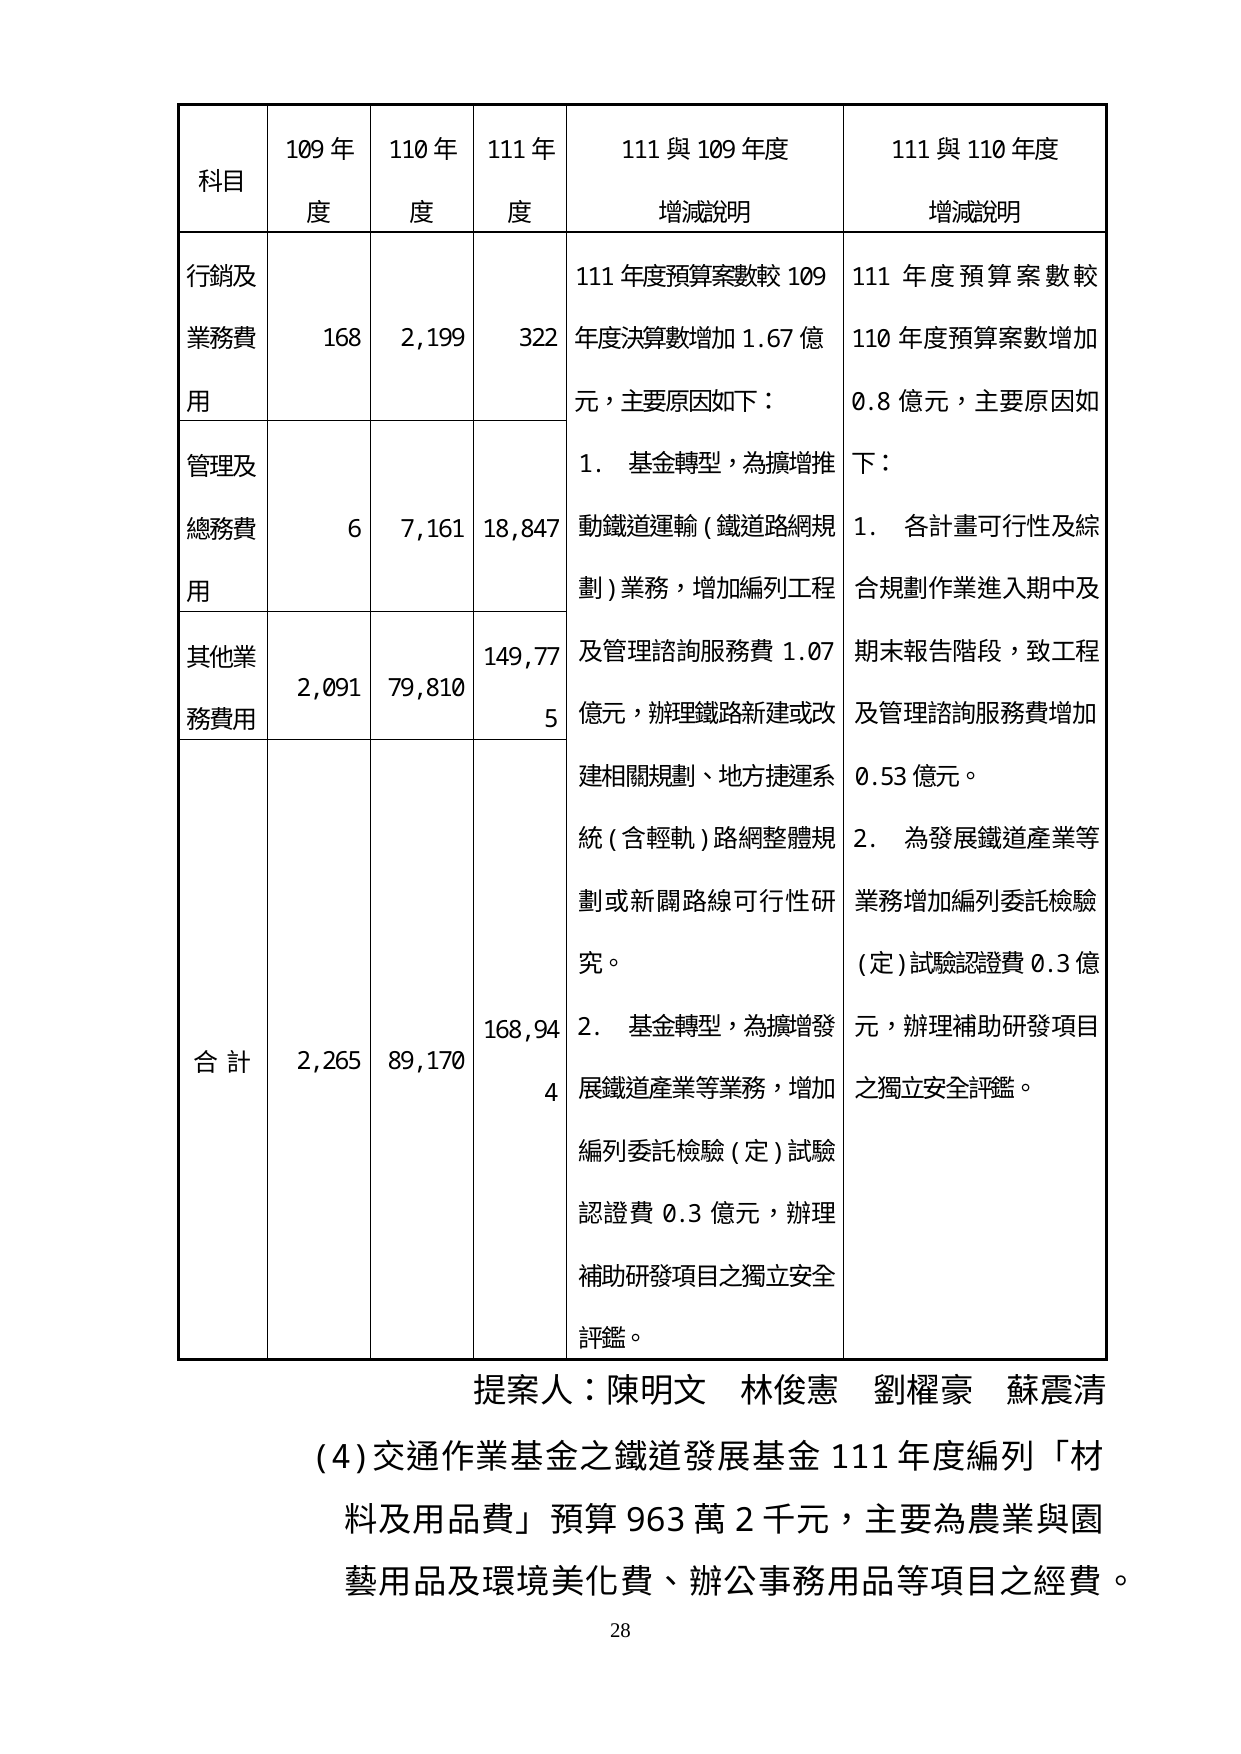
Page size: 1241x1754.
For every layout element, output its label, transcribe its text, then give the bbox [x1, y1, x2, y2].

table_cell 6 [268, 421, 370, 611]
table_cell 2,091 [268, 612, 370, 739]
table_cell 111年度預算案數較109年度決算數增加1.67億元，主要原因如下： 基金轉型，為擴增推動鐵道運輸(鐵道路網規劃)業務，增加編列工程及管理諮詢服務費1.07億元，辦理鐵路新建或改建相關規劃、地方捷運系統(含輕軌)路網整體規劃或新闢路線可行性研究。 基金轉型，為擴增發展鐵道產業等業務，增加編列委託檢驗(定)試驗認證費0.3億元，辦理補助研發項目之獨立安全評鑑。 [567, 233, 843, 1357]
table_cell 168 [268, 233, 370, 420]
table_cell 168,944 [474, 740, 566, 1357]
table_header 111與109年度 增減說明 [567, 106, 843, 231]
table_cell 行銷及業務費用 [180, 233, 267, 420]
table_cell 2,199 [371, 233, 473, 420]
table_header 111年度 [474, 106, 566, 231]
table_cell 2,265 [268, 740, 370, 1357]
table_cell 管理及總務費用 [180, 421, 267, 611]
table_cell 79,810 [371, 612, 473, 739]
table_header 110年度 [371, 106, 473, 231]
table_cell 7,161 [371, 421, 473, 611]
text 提案人：陳明文 林俊憲 劉櫂豪 蘇震清 [473, 1361, 1117, 1413]
table_cell 18,847 [474, 421, 566, 611]
table_cell 149,775 [474, 612, 566, 739]
table_header 科目 [180, 106, 267, 231]
table_cell 111年度預算案數較110年度預算案數增加0.8億元，主要原因如下： 各計畫可行性及綜合規劃作業進入期中及期末報告階段，致工程及管理諮詢服務費增加0.53億元。 為發展鐵道產業等業務增加編列委託檢驗(定)試驗認證費0.3億元，辦理補助研發項目之獨立安全評鑑。 [844, 233, 1105, 1357]
table_cell 其他業務費用 [180, 612, 267, 739]
table_header 109年度 [268, 106, 370, 231]
table_cell 322 [474, 233, 566, 420]
table_header 111與110年度 增減說明 [844, 106, 1105, 231]
subtitle (4)交通作業基金之鐵道發展基金111年度編列「材料及用品費」預算963萬2千元，主要為農業與園藝用品及環境美化費、辦公事務用品等項目之經費。經查，該項預算107-109年預算分別為103萬元、65萬3千元、172萬4千元；決算分別為86萬3千元(執行率83.8%)、32萬6千元(執行率49.9%)、334萬元(執行率193%)，過往執行率雖無明顯偏低，惟預算數自108年起已連續四年增長(111年預算數為108年之14.8倍)，且111年度之預算數亦較109年之決算高出629萬2千元(111年預算數為109年決算數之2.88倍)，然於預算書卻未說明預算持續上調、且大幅高於過往決算之原因，故建議刪減該項經費300萬元並凍結1/5，待交通部鐵道局就該項預算持續增加之原因向立法院交通委員會提出書面報告後，始得動支。【18】 [311, 1413, 1104, 1600]
table_cell 合 計 [180, 740, 267, 1357]
table_cell 89,170 [371, 740, 473, 1357]
